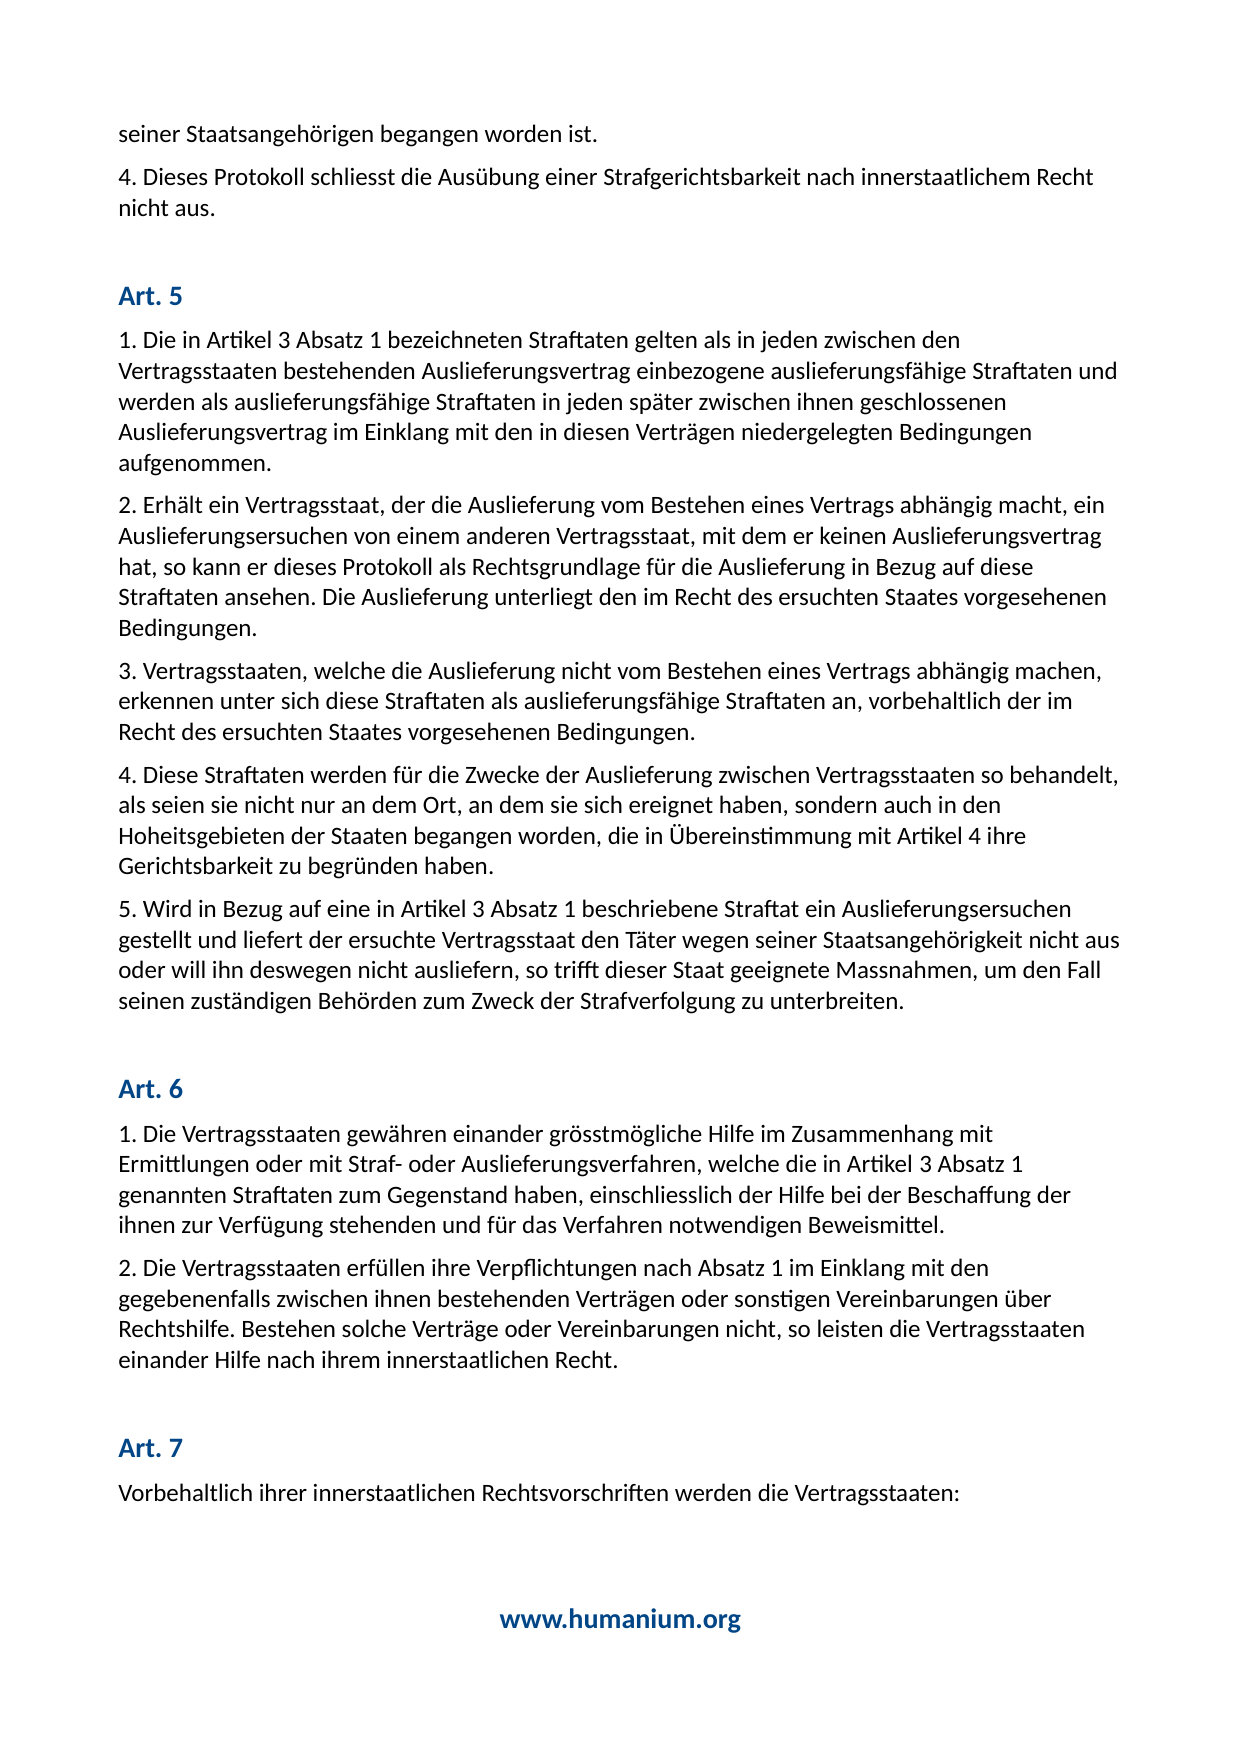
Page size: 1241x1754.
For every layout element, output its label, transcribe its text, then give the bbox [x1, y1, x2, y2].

text 2. Erhält ein Vertragsstaat, der die Auslieferung vom Bestehen eines Vertrags abhängig macht, ein Auslieferungsersuchen von einem anderen Vertragsstaat, mit dem er keinen Auslieferungsvertrag hat, so kann er dieses Protokoll als Rechtsgrundlage für die Auslieferung in Bezug auf diese Straftaten ansehen. Die Auslieferung unterliegt den im Recht des ersuchten Staates vorgesehenen Bedingungen. [118, 490, 1122, 642]
text Art. 7 [118, 1430, 1122, 1464]
text 4. Diese Straftaten werden für die Zwecke der Auslieferung zwischen Vertragsstaaten so behandelt, als seien sie nicht nur an dem Ort, an dem sie sich ereignet haben, sondern auch in den Hoheitsgebieten der Staaten begangen worden, die in Übereinstimmung mit Artikel 4 ihre Gerichtsbarkeit zu begründen haben. [118, 759, 1122, 881]
text 3. Vertragsstaaten, welche die Auslieferung nicht vom Bestehen eines Vertrags abhängig machen, erkennen unter sich diese Straftaten als auslieferungsfähige Straftaten an, vorbehaltlich der im Recht des ersuchten Staates vorgesehenen Bedingungen. [118, 655, 1122, 746]
text 5. Wird in Bezug auf eine in Artikel 3 Absatz 1 beschriebene Straftat ein Auslieferungsersuchen gestellt und liefert der ersuchte Vertragsstaat den Täter wegen seiner Staatsangehörigkeit nicht aus oder will ihn deswegen nicht ausliefern, so trifft dieser Staat geeignete Massnahmen, um den Fall seinen zuständigen Behörden zum Zweck der Strafverfolgung zu unterbreiten. [118, 893, 1122, 1016]
text Art. 5 [118, 278, 1122, 312]
text Art. 6 [118, 1071, 1122, 1105]
text 2. Die Vertragsstaaten erfüllen ihre Verpflichtungen nach Absatz 1 im Einklang mit den gegebenenfalls zwischen ihnen bestehenden Verträgen oder sonstigen Vereinbarungen über Rechtshilfe. Bestehen solche Verträge oder Vereinbarungen nicht, so leisten die Vertragsstaaten einander Hilfe nach ihrem innerstaatlichen Recht. [118, 1252, 1122, 1374]
text Vorbehaltlich ihrer innerstaatlichen Rechtsvorschriften werden die Vertragsstaaten: [118, 1477, 1122, 1507]
text 1. Die Vertragsstaaten gewähren einander grösstmögliche Hilfe im Zusammenhang mit Ermittlungen oder mit Straf- oder Auslieferungsverfahren, welche die in Artikel 3 Absatz 1 genannten Straftaten zum Gegenstand haben, einschliesslich der Hilfe bei der Beschaffung der ihnen zur Verfügung stehenden und für das Verfahren notwendigen Beweismittel. [118, 1118, 1122, 1240]
text 4. Dieses Protokoll schliesst die Ausübung einer Strafgerichtsbarkeit nach innerstaatlichem Recht nicht aus. [118, 161, 1122, 222]
text seiner Staatsangehörigen begangen worden ist. [118, 118, 1122, 149]
text 1. Die in Artikel 3 Absatz 1 bezeichneten Straftaten gelten als in jeden zwischen den Vertragsstaaten bestehenden Auslieferungsvertrag einbezogene auslieferungsfähige Straftaten und werden als auslieferungsfähige Straftaten in jeden später zwischen ihnen geschlossenen Auslieferungsvertrag im Einklang mit den in diesen Verträgen niedergelegten Bedingungen aufgenommen. [118, 324, 1122, 477]
